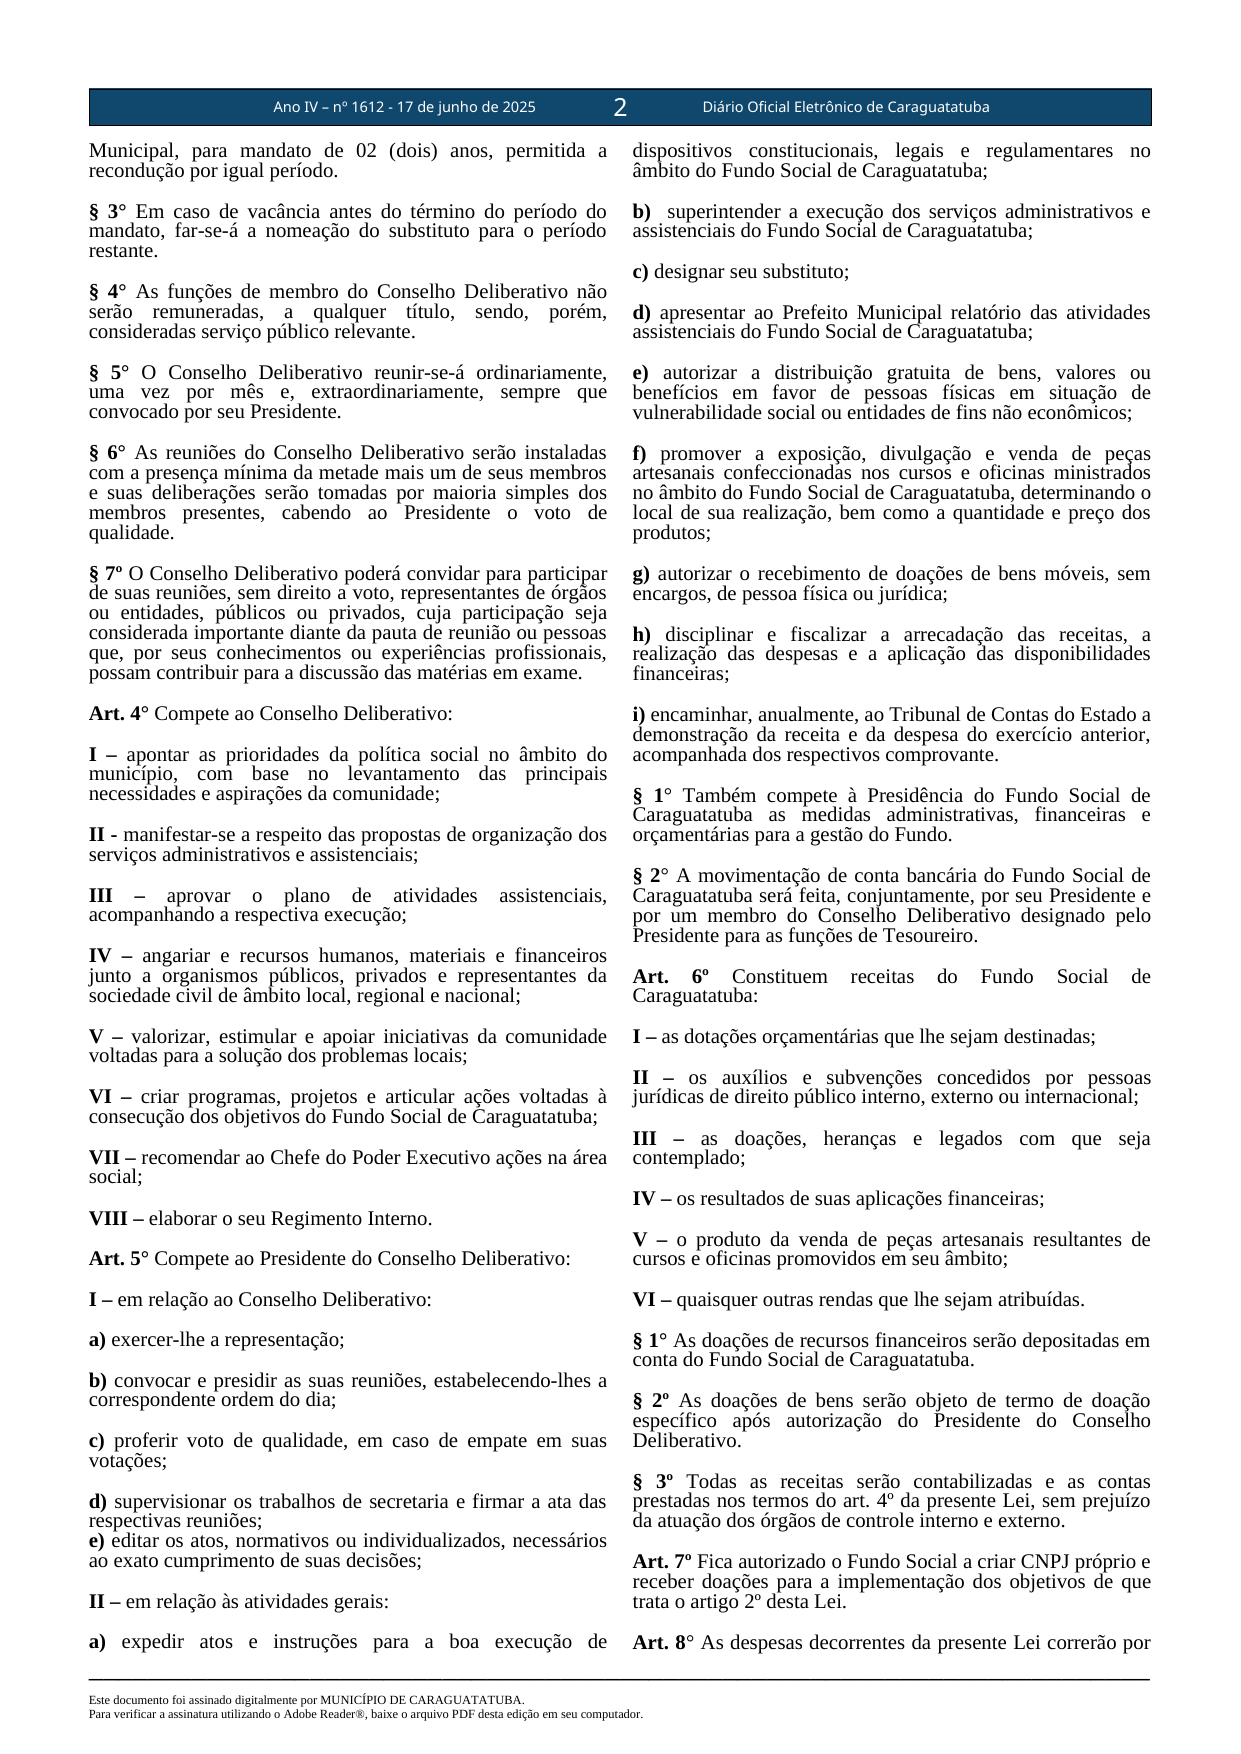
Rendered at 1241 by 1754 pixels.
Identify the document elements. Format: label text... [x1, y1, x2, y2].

text § 3º Todas as receitas serão contabilizadas e as contas prestadas nos termos do art. 4º da presente Lei, sem prejuízo da atuação dos órgãos de controle interno e externo. [632, 1472, 1152, 1532]
text g) autorizar o recebimento de doações de bens móveis, sem encargos, de pessoa física ou jurídica; [632, 565, 1152, 605]
text § 2° A movimentação de conta bancária do Fundo Social de Caraguatatuba será feita, conjuntamente, por seu Presidente e por um membro do Conselho Deliberativo designado pelo Presidente para as funções de Tesoureiro. [632, 867, 1152, 947]
text VI – criar programas, projetos e articular ações voltadas à consecução dos objetivos do Fundo Social de Caraguatatuba; [88, 1088, 608, 1128]
text d) apresentar ao Prefeito Municipal relatório das atividades assistenciais do Fundo Social de Caraguatatuba; [632, 303, 1152, 343]
text b) convocar e presidir as suas reuniões, estabelecendo-lhes a correspondente ordem do dia; [88, 1371, 608, 1411]
text III – as doações, heranças e legados com que seja contemplado; [632, 1129, 1152, 1169]
text Art. 5° Compete ao Presidente do Conselho Deliberativo: [88, 1249, 608, 1269]
text h) disciplinar e fiscalizar a arrecadação das receitas, a realização das despesas e a aplicação das disponibilidades financeiras; [632, 625, 1152, 685]
text e) editar os atos, normativos ou individualizados, necessários ao exato cumprimento de suas decisões; [88, 1532, 608, 1572]
text VI – quaisquer outras rendas que lhe sejam atribuídas. [632, 1291, 1152, 1311]
text II - manifestar-se a respeito das propostas de organização dos serviços administrativos e assistenciais; [88, 826, 608, 866]
text § 1° As doações de recursos financeiros serão depositadas em conta do Fundo Social de Caraguatatuba. [632, 1331, 1152, 1371]
text a) exercer-lhe a representação; [88, 1331, 608, 1351]
text § 6° As reuniões do Conselho Deliberativo serão instaladas com a presença mínima da metade mais um de seus membros e suas deliberações serão tomadas por maioria simples dos membros presentes, cabendo ao Presidente o voto de qualidade. [88, 444, 608, 544]
text VII – recomendar ao Chefe do Poder Executivo ações na área social; [88, 1148, 608, 1188]
text Municipal, para mandato de 02 (dois) anos, permitida a recondução por igual período. [88, 142, 608, 182]
text i) encaminhar, anualmente, ao Tribunal de Contas do Estado a demonstração da receita e da despesa do exercício anterior, acompanhada dos respectivos comprovante. [632, 706, 1152, 766]
text IV – angariar e recursos humanos, materiais e financeiros junto a organismos públicos, privados e representantes da sociedade civil de âmbito local, regional e nacional; [88, 947, 608, 1007]
text I – as dotações orçamentárias que lhe sejam destinadas; [632, 1028, 1152, 1048]
text c) designar seu substituto; [632, 263, 1152, 283]
text b) superintender a execução dos serviços administrativos e assistenciais do Fundo Social de Caraguatatuba; [632, 202, 1152, 242]
text § 5° O Conselho Deliberativo reunir-se-á ordinariamente, uma vez por mês e, extraordinariamente, sempre que convocado por seu Presidente. [88, 363, 608, 423]
text Art. 7º Fica autorizado o Fundo Social a criar CNPJ próprio e receber doações para a implementação dos objetivos de que trata o artigo 2º desta Lei. [632, 1553, 1152, 1613]
text c) proferir voto de qualidade, em caso de empate em suas votações; [88, 1432, 608, 1472]
text II – os auxílios e subvenções concedidos por pessoas jurídicas de direito público interno, externo ou internacional; [632, 1068, 1152, 1108]
text d) supervisionar os trabalhos de secretaria e firmar a ata das respectivas reuniões; [88, 1492, 608, 1532]
text dispositivos constitucionais, legais e regulamentares no âmbito do Fundo Social de Caraguatatuba; [632, 142, 1152, 182]
text e) autorizar a distribuição gratuita de bens, valores ou benefícios em favor de pessoas físicas em situação de vulnerabilidade social ou entidades de fins não econômicos; [632, 364, 1152, 424]
text III – aprovar o plano de atividades assistenciais, acompanhando a respectiva execução; [88, 886, 608, 926]
text § 4° As funções de membro do Conselho Deliberativo não serão remuneradas, a qualquer título, sendo, porém, consideradas serviço público relevante. [88, 283, 608, 343]
text f) promover a exposição, divulgação e venda de peças artesanais confeccionadas nos cursos e oficinas ministrados no âmbito do Fundo Social de Caraguatatuba, determinando o local de sua realização, bem como a quantidade e preço dos produtos; [632, 444, 1152, 544]
text V – valorizar, estimular e apoiar iniciativas da comunidade voltadas para a solução dos problemas locais; [88, 1027, 608, 1067]
text a) expedir atos e instruções para a boa execução de [88, 1633, 608, 1653]
text I – apontar as prioridades da política social no âmbito do município, com base no levantamento das principais necessidades e aspirações da comunidade; [88, 745, 608, 805]
text IV – os resultados de suas aplicações financeiras; [632, 1189, 1152, 1209]
text II – em relação às atividades gerais: [88, 1593, 608, 1612]
text V – o produto da venda de peças artesanais resultantes de cursos e oficinas promovidos em seu âmbito; [632, 1230, 1152, 1270]
text Art. 4° Compete ao Conselho Deliberativo: [88, 705, 608, 725]
text § 7º O Conselho Deliberativo poderá convidar para participar de suas reuniões, sem direito a voto, representantes de órgãos ou entidades, públicos ou privados, cuja participação seja considerada importante diante da pauta de reunião ou pessoas que, por seus conhecimentos ou experiências profissionais, possam contribuir para a discussão das matérias em exame. [88, 564, 608, 684]
text Art. 6º Constituem receitas do Fundo Social de Caraguatatuba: [632, 967, 1152, 1007]
text Art. 8° As despesas decorrentes da presente Lei correrão por [632, 1633, 1152, 1653]
text VIII – elaborar o seu Regimento Interno. [88, 1209, 608, 1229]
text § 2º As doações de bens serão objeto de termo de doação específico após autorização do Presidente do Conselho Deliberativo. [632, 1392, 1152, 1452]
text § 3° Em caso de vacância antes do término do período do mandato, far-se-á a nomeação do substituto para o período restante. [88, 202, 608, 262]
text § 1° Também compete à Presidência do Fundo Social de Caraguatatuba as medidas administrativas, financeiras e orçamentárias para a gestão do Fundo. [632, 786, 1152, 846]
text I – em relação ao Conselho Deliberativo: [88, 1290, 608, 1310]
